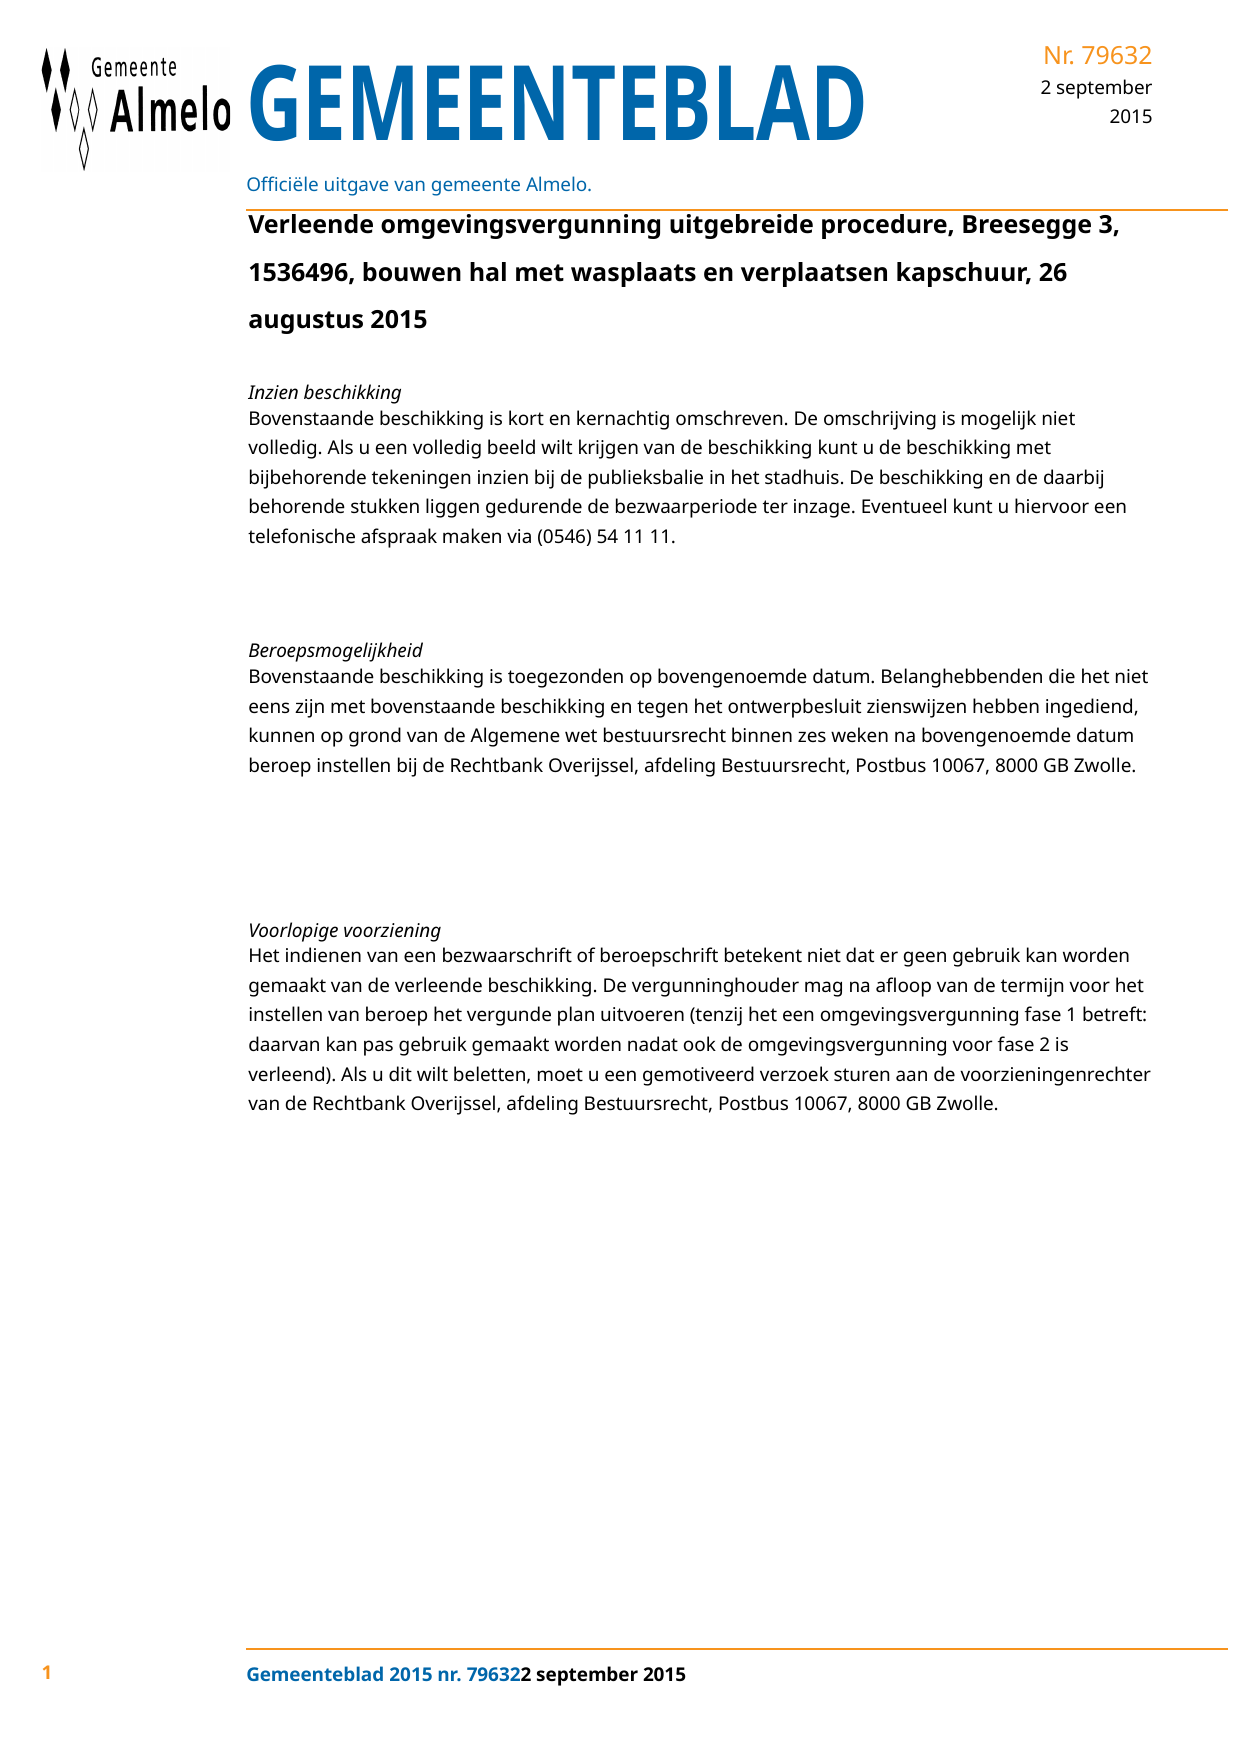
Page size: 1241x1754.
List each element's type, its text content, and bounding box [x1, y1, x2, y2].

text Bovenstaande beschikking is kort en kernachtig omschreven. De omschrijving is mogelijk niet volledig. Als u een volledig beeld wilt krijgen van de beschikking kunt u de beschikking met bijbehorende tekeningen inzien bij de publieksbalie in het stadhuis. De beschikking en de daarbij behorende stukken liggen gedurende de bezwaarperiode ter inzage. Eventueel kunt u hiervoor een telefonische afspraak maken via (0546) 54 11 11. [248, 405, 1152, 549]
text Inzien beschikking [248, 379, 1152, 405]
text Voorlopige voorziening [248, 917, 1152, 942]
picture [41, 47, 231, 172]
text Beroepsmogelijkheid [248, 637, 1152, 663]
text Bovenstaande beschikking is toegezonden op bovengenoemde datum. Belanghebbenden die het niet eens zijn met bovenstaande beschikking en tegen het ontwerpbesluit zienswijzen hebben ingediend, kunnen op grond van de Algemene wet bestuursrecht binnen zes weken na bovengenoemde datum beroep instellen bij de Rechtbank Overijssel, afdeling Bestuursrecht, Postbus 10067, 8000 GB Zwolle. [248, 663, 1152, 778]
text Verleende omgevingsvergunning uitgebreide procedure, Breesegge 3, 1536496, bouwen hal met wasplaats en verplaatsen kapschuur, 26 augustus 2015 [248, 211, 1152, 336]
text Het indienen van een bezwaarschrift of beroepschrift betekent niet dat er geen gebruik kan worden gemaakt van de verleende beschikking. De vergunninghouder mag na afloop van de termijn voor het instellen van beroep het vergunde plan uitvoeren (tenzij het een omgevingsvergunning fase 1 betreft: daarvan kan pas gebruik gemaakt worden nadat ook de omgevingsvergunning voor fase 2 is verleend). Als u dit wilt beletten, moet u een gemotiveerd verzoek sturen aan de voorzieningenrechter van de Rechtbank Overijssel, afdeling Bestuursrecht, Postbus 10067, 8000 GB Zwolle. [248, 942, 1152, 1116]
